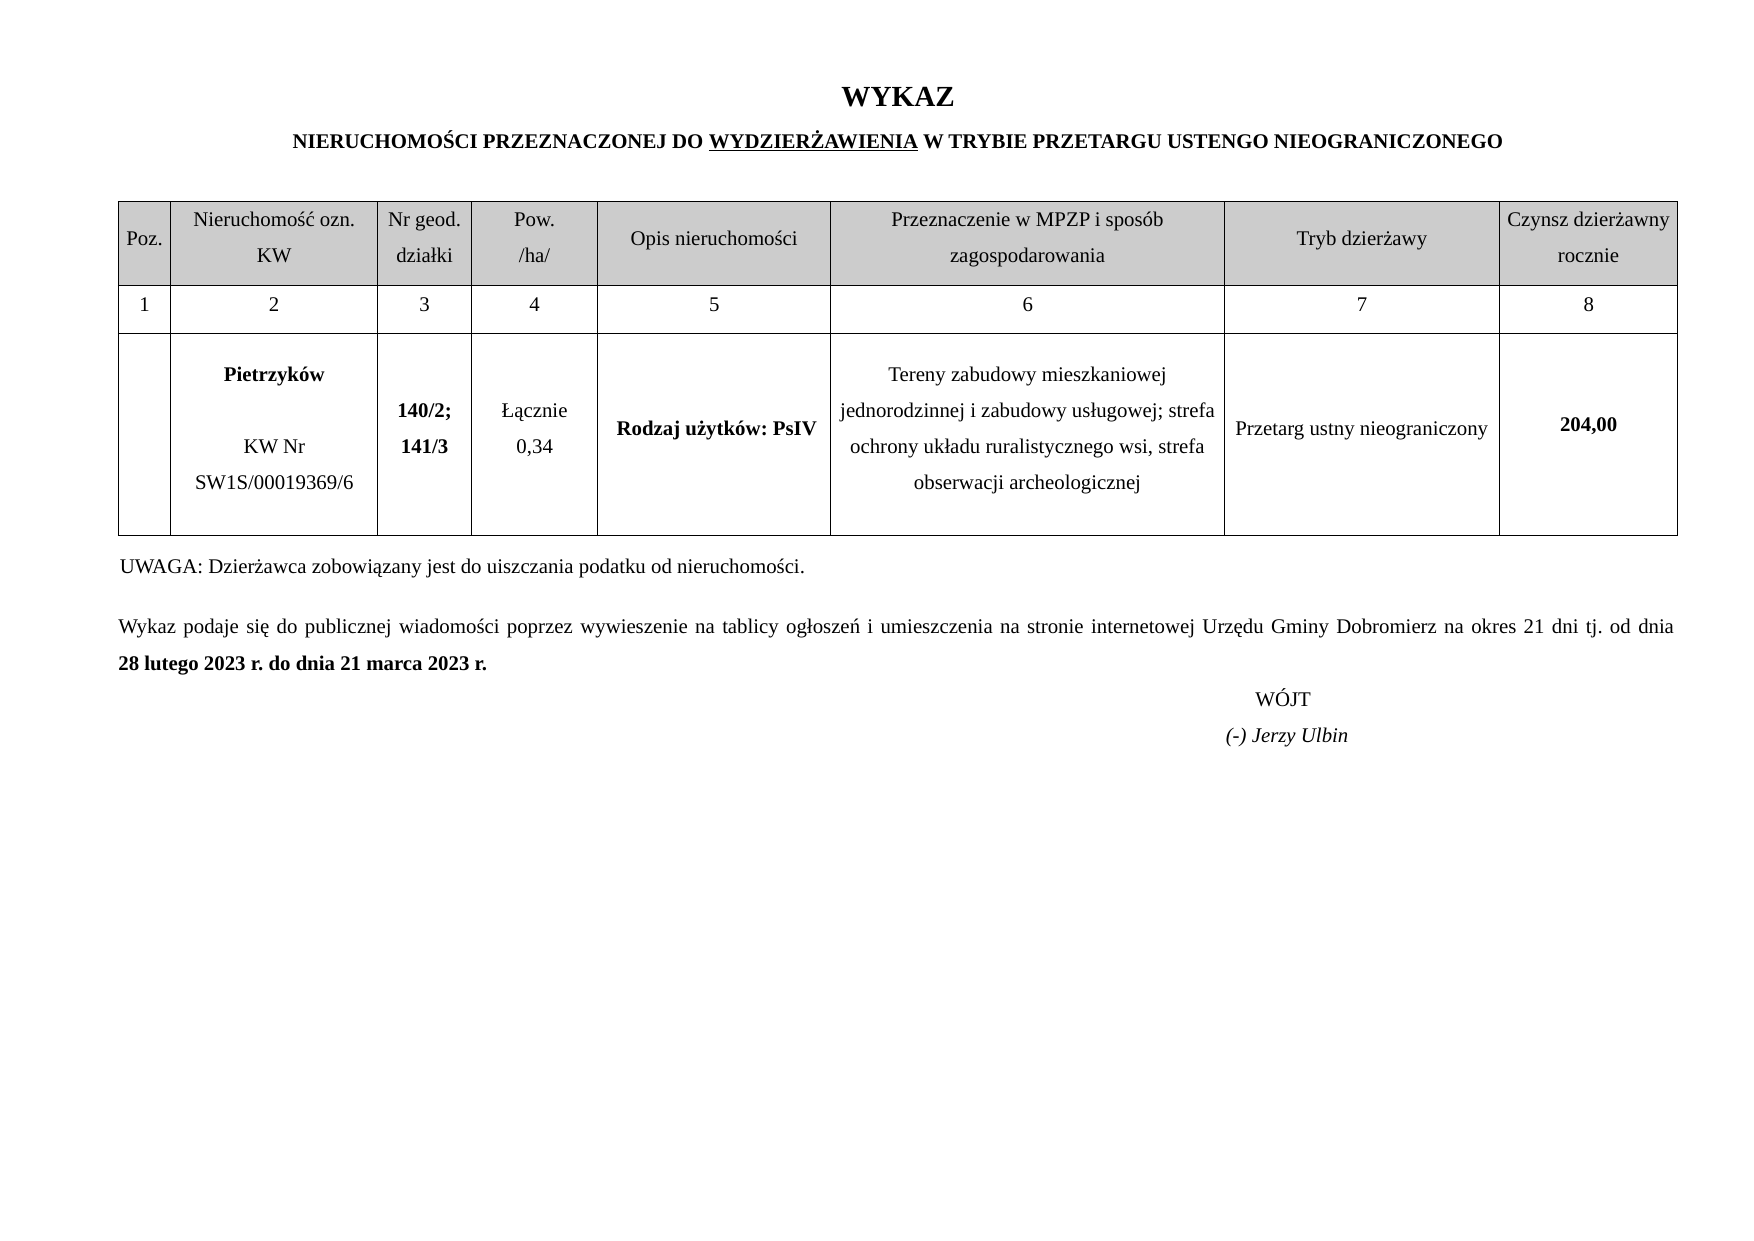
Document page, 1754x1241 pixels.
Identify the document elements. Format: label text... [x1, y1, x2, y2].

table_header Nieruchomość ozn. KW [171, 202, 377, 285]
text NIERUCHOMOŚCI PRZEZNACZONEJ DO WYDZIERŻAWIENIA W TRYBIE PRZETARGU USTENGO NIEOGRANICZONEGO [118, 129, 1677, 153]
table_cell 204,00 [1500, 334, 1677, 535]
table_header Opis nieruchomości [598, 202, 830, 285]
table_cell 1 [119, 286, 170, 333]
table_cell 4 [472, 286, 597, 333]
text UWAGA: Dzierżawca zobowiązany jest do uiszczania podatku od nieruchomości. [118, 554, 1677, 578]
table_cell Przetarg ustny nieograniczony [1225, 334, 1499, 535]
table_cell Rodzaj użytków: PsIV [598, 334, 830, 535]
table_header Przeznaczenie w MPZP i sposób zagospodarowania [831, 202, 1224, 285]
table_cell 8 [1500, 286, 1677, 333]
table_cell 6 [831, 286, 1224, 333]
text WYKAZ [118, 79, 1677, 112]
table_cell Tereny zabudowy mieszkaniowej jednorodzinnej i zabudowy usługowej; strefa ochrony układu ruralistycznego wsi, strefa obserwacji archeologicznej [831, 334, 1224, 535]
table_cell 3 [378, 286, 471, 333]
table_cell Pietrzyków KW Nr SW1S/00019369/6 [171, 334, 377, 535]
table_header Poz. [119, 202, 170, 285]
table_cell 2 [171, 286, 377, 333]
table_header Tryb dzierżawy [1225, 202, 1499, 285]
table_header Pow. /ha/ [472, 202, 597, 285]
table_header Nr geod. działki [378, 202, 471, 285]
table_cell [119, 334, 170, 535]
text Wykaz podaje się do publicznej wiadomości poprzez wywieszenie na tablicy ogłoszeń i umieszczenia na stronie internetowej Urzędu Gminy Dobromierz na okres 21 dni tj. od dnia 28 lutego 2023 r. do dnia 21 marca 2023 r. [118, 614, 1677, 674]
text WÓJT [118, 686, 1677, 711]
table_cell 140/2; 141/3 [378, 334, 471, 535]
table_cell 5 [598, 286, 830, 333]
text (-) Jerzy Ulbin [118, 722, 1677, 747]
table_header Czynsz dzierżawny rocznie [1500, 202, 1677, 285]
table_cell 7 [1225, 286, 1499, 333]
table_cell Łącznie 0,34 [472, 334, 597, 535]
